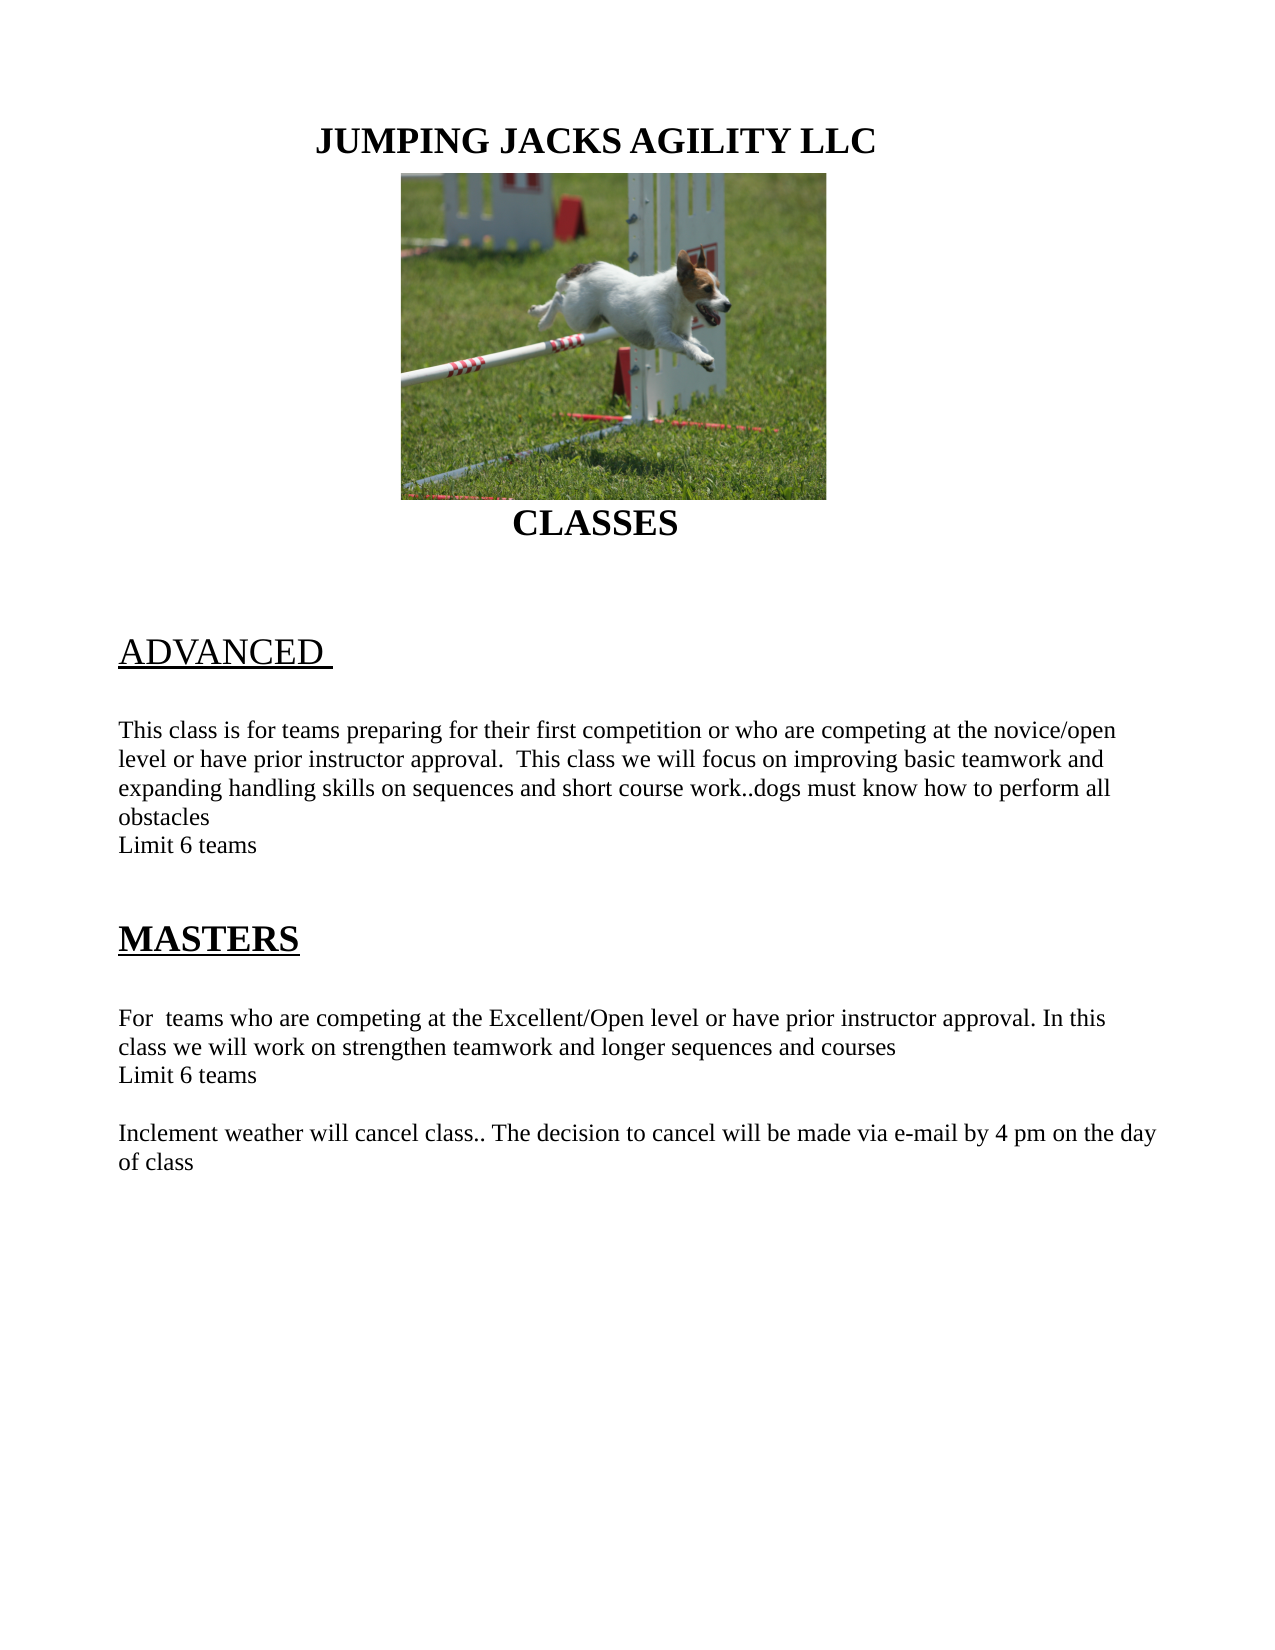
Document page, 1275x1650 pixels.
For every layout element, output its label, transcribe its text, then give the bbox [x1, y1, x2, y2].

text ADVANCED [118, 629, 1157, 672]
text This class is for teams preparing for their first competition or who are competing at the novice/open level or have prior instructor approval. This class we will focus on improving basic teamwork and expanding handling skills on sequences and short course work..dogs must know how to perform all obstacles [118, 716, 1157, 831]
text Limit 6 teams [118, 1061, 1157, 1089]
text CLASSES [118, 161, 1157, 543]
text Limit 6 teams [118, 831, 1157, 859]
text Inclement weather will cancel class.. The decision to cancel will be made via e-mail by 4 pm on the day of class [118, 1118, 1157, 1176]
text JUMPING JACKS AGILITY LLC [118, 118, 1157, 161]
text For teams who are competing at the Excellent/Open level or have prior instructor approval. In this class we will work on strengthen teamwork and longer sequences and courses [118, 1003, 1157, 1061]
picture [400, 173, 827, 500]
text MASTERS [118, 917, 1157, 960]
